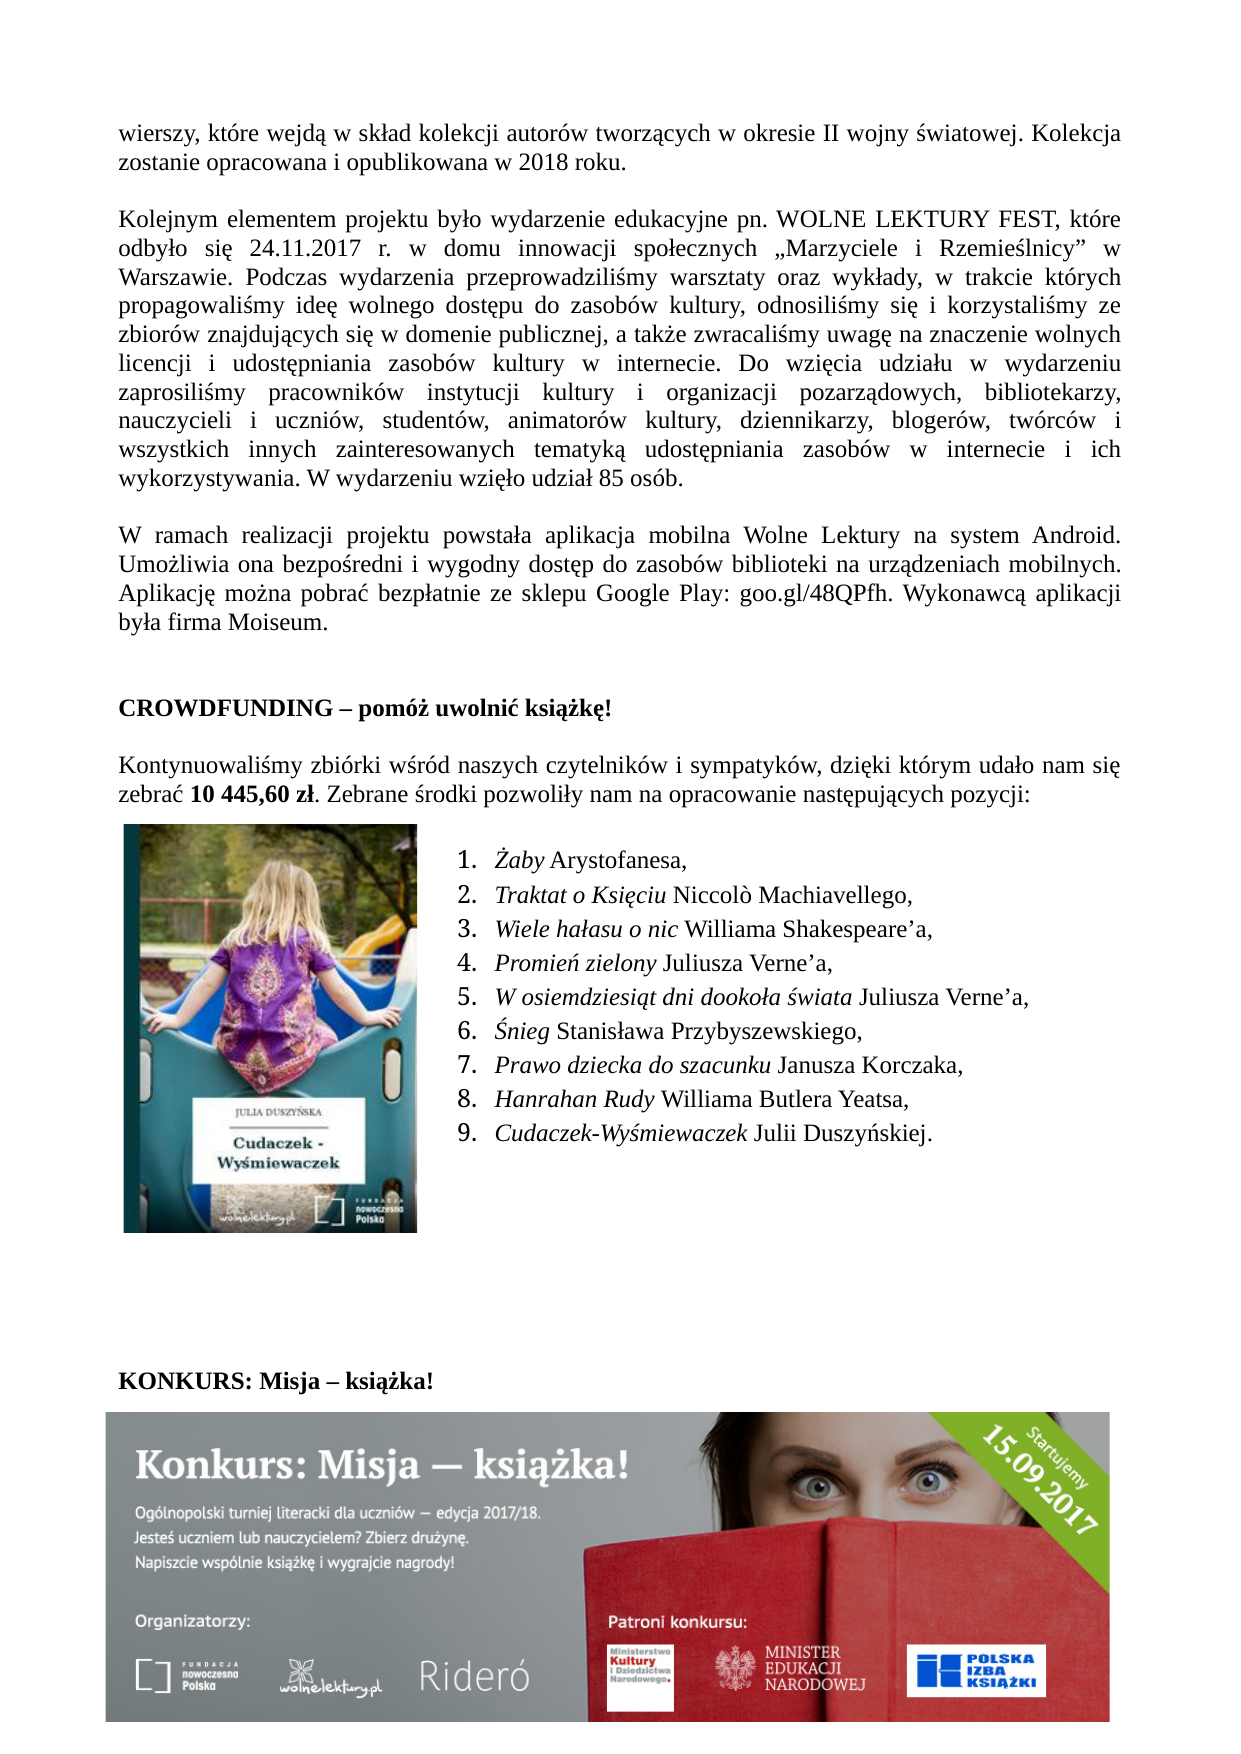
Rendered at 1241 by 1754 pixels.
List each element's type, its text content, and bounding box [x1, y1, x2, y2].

text Kolejnym elementem projektu było wydarzenie edukacyjne pn. WOLNE LEKTURY FEST, które odbyło się 24.11.2017 r. w domu innowacji społecznych „Marzyciele i Rzemieślnicy” w Warszawie. Podczas wydarzenia przeprowadziliśmy warsztaty oraz wykłady, w trakcie których propagowaliśmy ideę wolnego dostępu do zasobów kultury, odnosiliśmy się i korzystaliśmy ze zbiorów znajdujących się w domenie publicznej, a także zwracaliśmy uwagę na znaczenie wolnych licencji i udostępniania zasobów kultury w internecie. Do wzięcia udziału w wydarzeniu zaprosiliśmy pracowników instytucji kultury i organizacji pozarządowych, bibliotekarzy, nauczycieli i uczniów, studentów, animatorów kultury, dziennikarzy, blogerów, twórców i wszystkich innych zainteresowanych tematyką udostępniania zasobów w internecie i ich wykorzystywania. W wydarzeniu wzięło udział 85 osób. [118, 204, 1122, 492]
text CROWDFUNDING – pomóż uwolnić książkę! [118, 693, 1122, 722]
picture [123, 824, 418, 1233]
list Wiele hałasu o nic Williama Shakespeare’a, [457, 910, 1122, 944]
text KONKURS: Misja – książka! [118, 1366, 1122, 1395]
list Promień zielony Juliusza Verne’a, [457, 944, 1122, 978]
text W ramach realizacji projektu powstała aplikacja mobilna Wolne Lektury na system Android. Umożliwia ona bezpośredni i wygodny dostęp do zasobów biblioteki na urządzeniach mobilnych. Aplikację można pobrać bezpłatnie ze sklepu Google Play: goo.gl/48QPfh. Wykonawcą aplikacji była firma Moiseum. [118, 521, 1122, 636]
list Żaby Arystofanesa, [457, 842, 1122, 876]
text wierszy, które wejdą w skład kolekcji autorów tworzących w okresie II wojny światowej. Kolekcja zostanie opracowana i opublikowana w 2018 roku. [118, 118, 1122, 176]
list W osiemdziesiąt dni dookoła świata Juliusza Verne’a, [457, 978, 1122, 1012]
list Prawo dziecka do szacunku Janusza Korczaka, [457, 1047, 1122, 1081]
text Kontynuowaliśmy zbiórki wśród naszych czytelników i sympatyków, dzięki którym udało nam się zebrać 10 445,60 zł. Zebrane środki pozwoliły nam na opracowanie następujących pozycji: [118, 751, 1122, 808]
list Hanrahan Rudy Williama Butlera Yeatsa, [457, 1081, 1122, 1115]
list Traktat o Księciu Niccolò Machiavellego, [457, 876, 1122, 910]
picture [105, 1412, 1110, 1722]
list Cudaczek-Wyśmiewaczek Julii Duszyńskiej. [457, 1115, 1122, 1149]
list Śnieg Stanisława Przybyszewskiego, [457, 1012, 1122, 1047]
